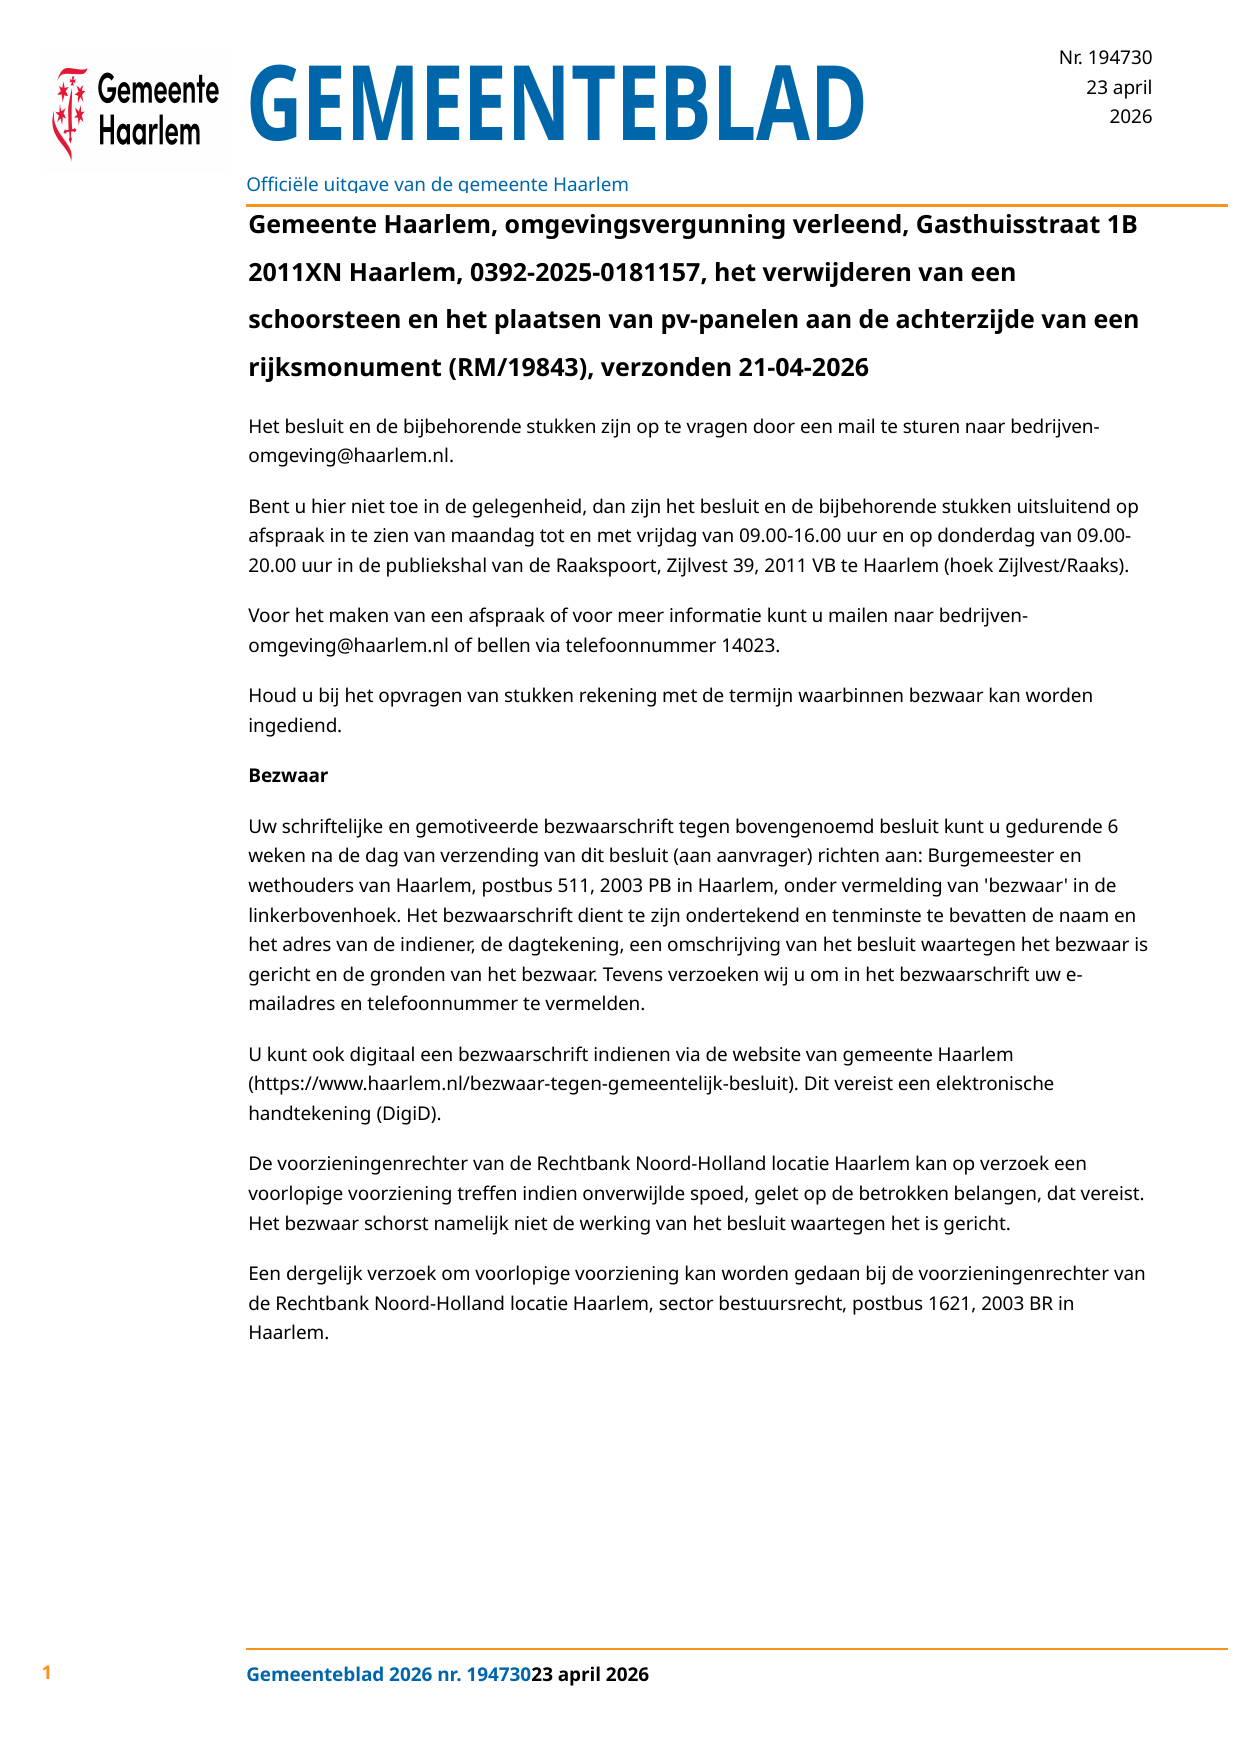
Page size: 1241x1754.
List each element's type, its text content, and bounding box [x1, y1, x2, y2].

text Houd u bij het opvragen van stukken rekening met de termijn waarbinnen bezwaar kan worden ingediend. [248, 683, 1152, 738]
text Bezwaar [248, 763, 1152, 788]
picture [41, 47, 231, 172]
text Voor het maken van een afspraak of voor meer informatie kunt u mailen naar bedrijven-omgeving@haarlem.nl of bellen via telefoonnummer 14023. [248, 603, 1152, 658]
text Uw schriftelijke en gemotiveerde bezwaarschrift tegen bovengenoemd besluit kunt u gedurende 6 weken na de dag van verzending van dit besluit (aan aanvrager) richten aan: Burgemeester en wethouders van Haarlem, postbus 511, 2003 PB in Haarlem, onder vermelding van 'bezwaar' in de linkerbovenhoek. Het bezwaarschrift dient te zijn ondertekend en tenminste te bevatten de naam en het adres van de indiener, de dagtekening, een omschrijving van het besluit waartegen het bezwaar is gericht en de gronden van het bezwaar. Tevens verzoeken wij u om in het bezwaarschrift uw e-mailadres en telefoonnummer te vermelden. [248, 813, 1152, 1016]
text U kunt ook digitaal een bezwaarschrift indienen via de website van gemeente Haarlem (https://www.haarlem.nl/bezwaar-tegen-gemeentelijk-besluit). Dit vereist een elektronische handtekening (DigiD). [248, 1041, 1152, 1126]
text De voorzieningenrechter van de Rechtbank Noord-Holland locatie Haarlem kan op verzoek een voorlopige voorziening treffen indien onverwijlde spoed, gelet op de betrokken belangen, dat vereist. Het bezwaar schorst namelijk niet de werking van het besluit waartegen het is gericht. [248, 1151, 1152, 1236]
text Het besluit en de bijbehorende stukken zijn op te vragen door een mail te sturen naar bedrijven-omgeving@haarlem.nl. [248, 413, 1152, 468]
text Een dergelijk verzoek om voorlopige voorziening kan worden gedaan bij de voorzieningenrechter van de Rechtbank Noord-Holland locatie Haarlem, sector bestuursrecht, postbus 1621, 2003 BR in Haarlem. [248, 1260, 1152, 1345]
text Bent u hier niet toe in de gelegenheid, dan zijn het besluit en de bijbehorende stukken uitsluitend op afspraak in te zien van maandag tot en met vrijdag van 09.00-16.00 uur en op donderdag van 09.00-20.00 uur in de publiekshal van de Raakspoort, Zijlvest 39, 2011 VB te Haarlem (hoek Zijlvest/Raaks). [248, 493, 1152, 578]
text Gemeente Haarlem, omgevingsvergunning verleend, Gasthuisstraat 1B 2011XN Haarlem, 0392-2025-0181157, het verwijderen van een schoorsteen en het plaatsen van pv-panelen aan de achterzijde van een rijksmonument (RM/19843), verzonden 21-04-2026 [248, 207, 1152, 384]
